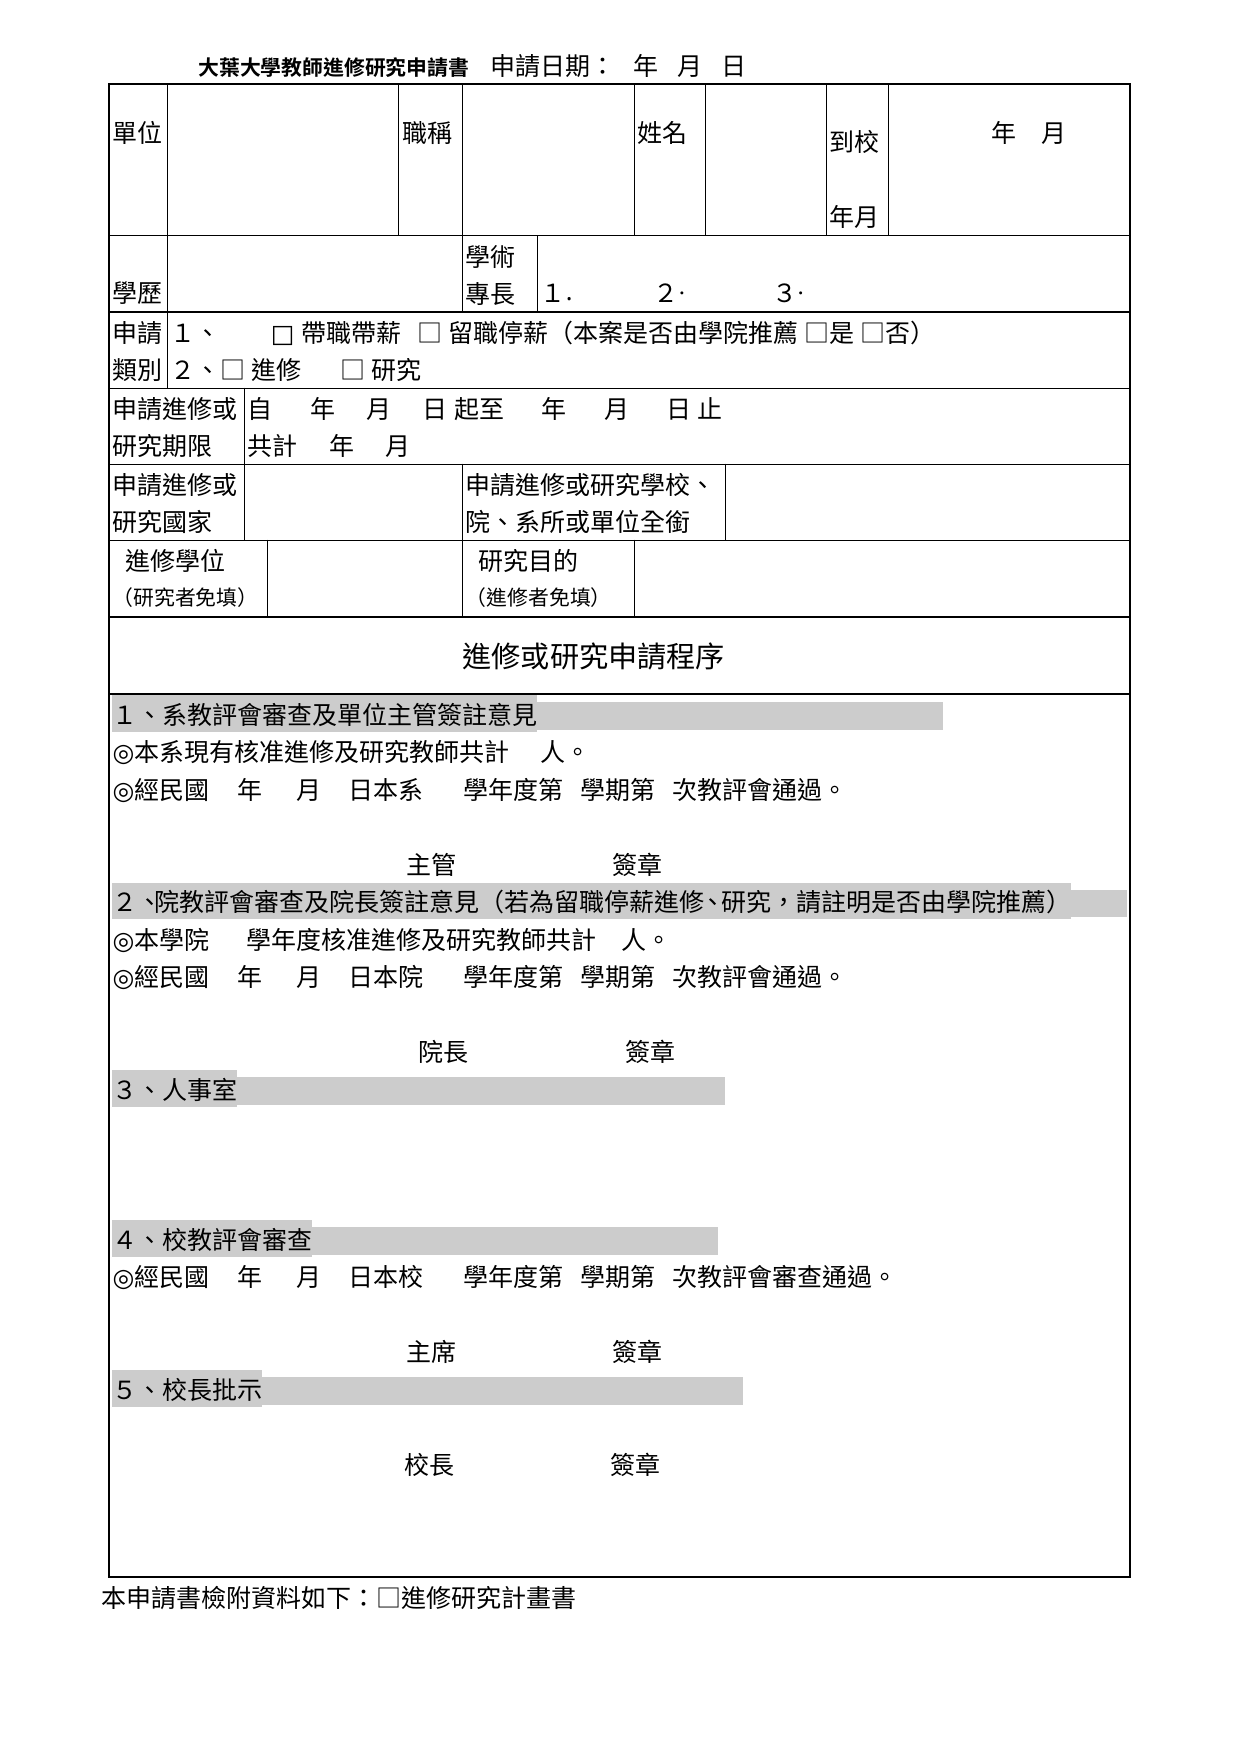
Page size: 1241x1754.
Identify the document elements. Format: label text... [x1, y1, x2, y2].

table_cell 自 年 月 日 起至 年 月 日 止 共計 年 月 [245, 389, 1129, 463]
table_cell 研究目的 （進修者免填） [463, 541, 634, 616]
table_cell １、系教評會審查及單位主管簽註意見 ◎本系現有核准進修及研究教師共計 人。 ◎經民國 年 月 日本系 學年度第 學期第 次教評會通過。 主管 簽章 ２、院教評會審查及院長簽註意見（若為留職停薪進修、研究，請註明是否由學院推薦） ◎本學院 學年度核准進修及研究教師共計 人。 ◎經民國 年 月 日本院 學年度第 學期第 次教評會通過。 院長 簽章 ３、人事室 ４、校教評會審查 ◎經民國 年 月 日本校 學年度第 學期第 次教評會審查通過。 主席 簽章 ５、校長批示 校長 簽章 [110, 695, 1129, 1576]
table_header 職稱 [399, 85, 462, 235]
table_cell 申請 類別 [110, 313, 167, 387]
table_cell [726, 465, 1129, 539]
table_cell □ 帶職帶薪 □ 留職停薪（本案是否由學院推薦 □是 □否） ２、□ 進修 □ 研究 [168, 313, 1129, 387]
table_header 到校 年月 [827, 85, 888, 235]
table_cell 學術 專長 [463, 236, 537, 311]
table_cell １. ２. ３. [538, 236, 1129, 311]
table_header [706, 85, 826, 235]
table_cell [268, 541, 462, 616]
table_header 姓名 [635, 85, 705, 235]
table_cell [168, 236, 462, 311]
table_cell 進修學位 （研究者免填） [110, 541, 267, 616]
table_cell 申請進修或 研究期限 [110, 389, 244, 463]
table_cell 進修或研究申請程序 [110, 618, 1129, 693]
table_cell 學歷 [110, 236, 167, 311]
text 本申請書檢附資料如下：□進修研究計畫書 [89, 1578, 1152, 1616]
table_header [463, 85, 634, 235]
text 大葉大學教師進修研究申請書 申請日期： 年 月 日 [89, 46, 1152, 83]
table_cell 申請進修或研究學校、 院、系所或單位全銜 [463, 465, 725, 539]
table_header [168, 85, 398, 235]
table_cell 申請進修或 研究國家 [110, 465, 244, 539]
table_header 年 月 [889, 85, 1129, 235]
table_cell [245, 465, 462, 539]
table_header 單位 [110, 85, 167, 235]
table_cell [635, 541, 1129, 616]
